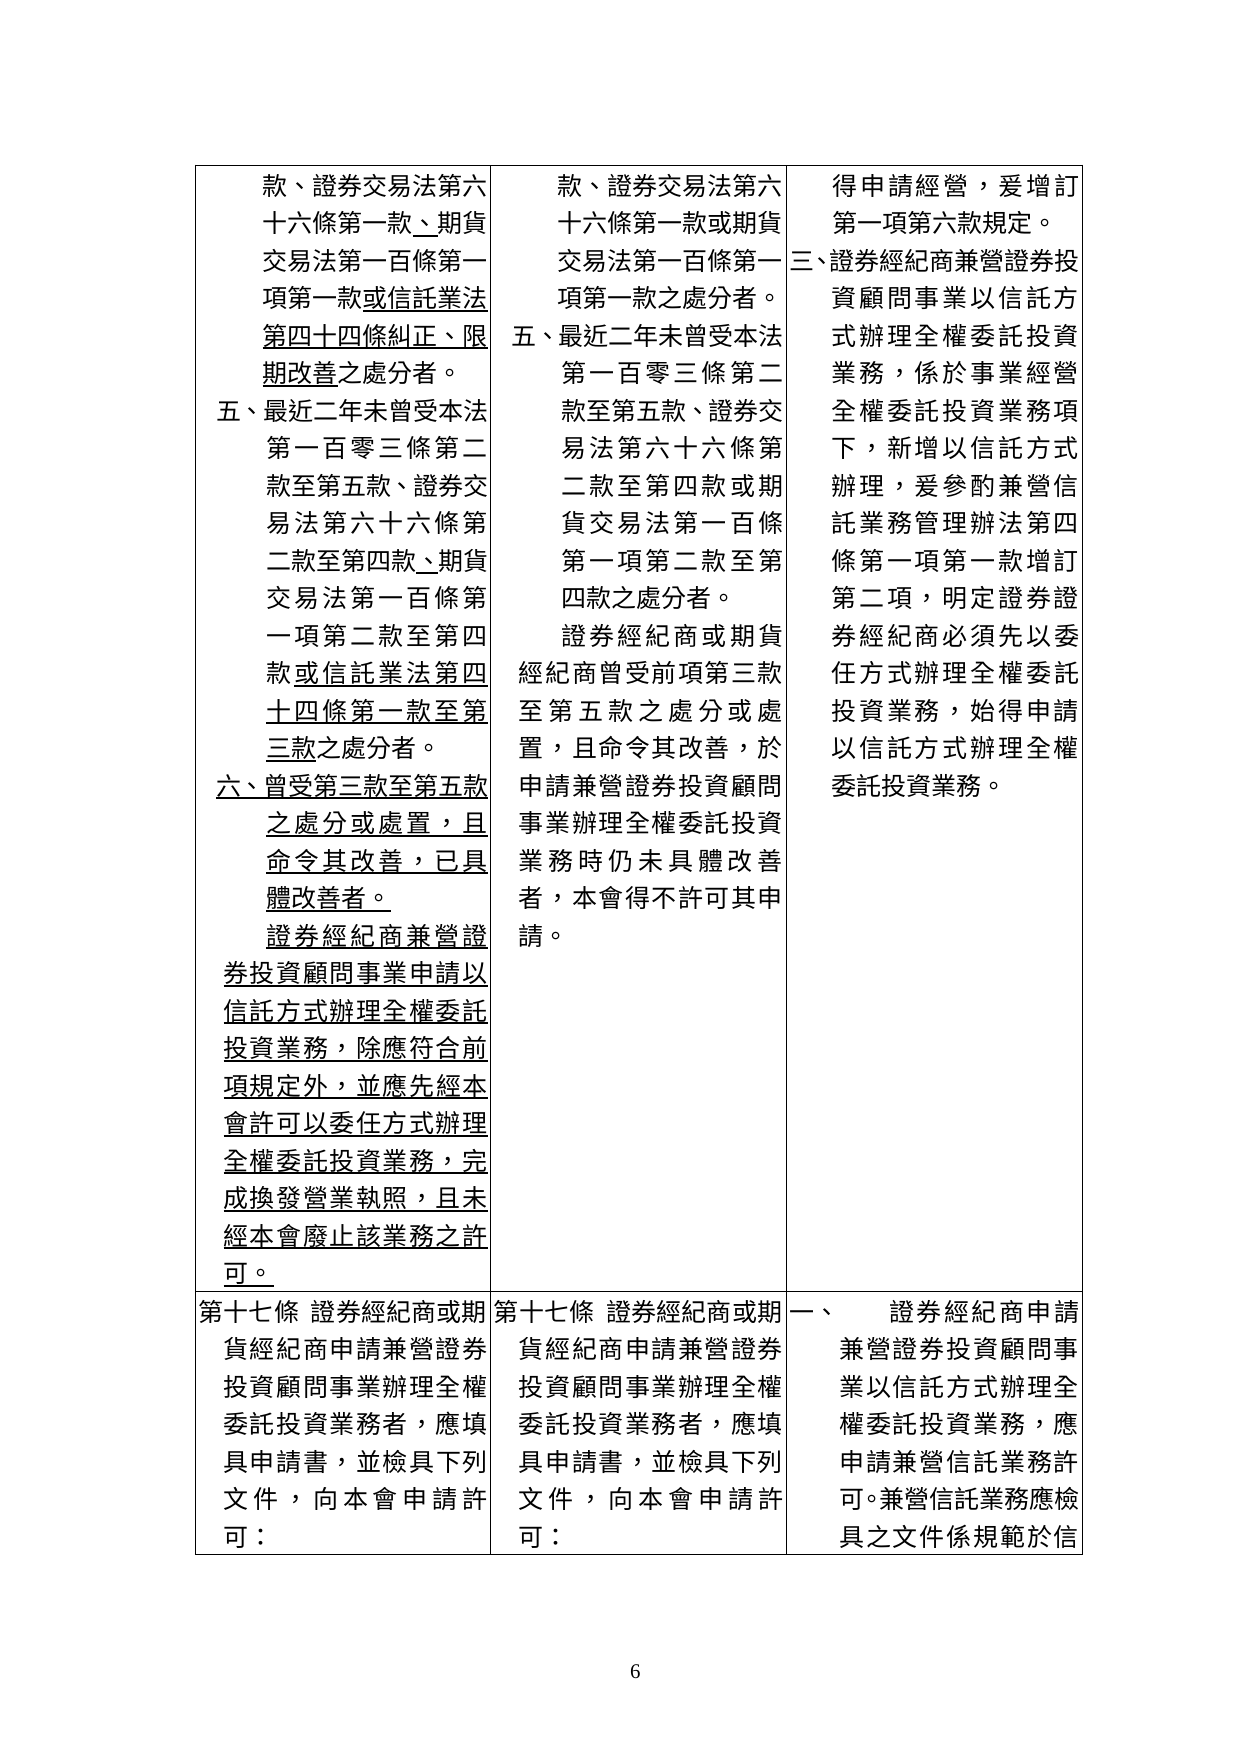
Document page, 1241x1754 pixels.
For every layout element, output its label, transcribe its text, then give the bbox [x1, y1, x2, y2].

table_cell 款、證券交易法第六十六條第一款或期貨交易法第一百條第一項第一款之處分者。 五、最近二年未曾受本法第一百零三條第二款至第五款、證券交易法第六十六條第二款至第四款或期貨交易法第一百條第一項第二款至第四款之處分者。 證券經紀商或期貨經紀商曾受前項第三款至第五款之處分或處置，且命令其改善，於申請兼營證券投資顧問事業辦理全權委託投資業務時仍未具體改善者，本會得不許可其申請。 [491, 166, 786, 1291]
table_cell 第十七條 證券經紀商或期貨經紀商申請兼營證券投資顧問事業辦理全權委託投資業務者，應填具申請書，並檢具下列文件，向本會申請許可： [196, 1292, 490, 1554]
table_cell 款、證券交易法第六十六條第一款、期貨交易法第一百條第一項第一款或信託業法第四十四條糾正、限期改善之處分者。 五、最近二年未曾受本法第一百零三條第二款至第五款、證券交易法第六十六條第二款至第四款、期貨交易法第一百條第一項第二款至第四款或信託業法第四十四條第一款至第三款之處分者。 六、曾受第三款至第五款之處分或處置，且命令其改善，已具體改善者。 證券經紀商兼營證券投資顧問事業申請以信託方式辦理全權委託投資業務，除應符合前項規定外，並應先經本會許可以委任方式辦理全權委託投資業務，完成換發營業執照，且未經本會廢止該業務之許可。 [196, 166, 490, 1291]
table_cell 得申請經營，爰增訂第一項第六款規定。 三、證券經紀商兼營證券投資顧問事業以信託方式辦理全權委託投資業務，係於事業經營全權委託投資業務項下，新增以信託方式辦理，爰參酌兼營信託業務管理辦法第四條第一項第一款增訂第二項，明定證券證券經紀商必須先以委任方式辦理全權委託投資業務，始得申請以信託方式辦理全權委託投資業務。 [787, 166, 1082, 1291]
table_cell 證券經紀商申請兼營證券投資顧問事業以信託方式辦理全權委託投資業務，應申請兼營信託業務許可。兼營信託業務應檢具之文件係規範於信託業法授權訂定之兼營信託業務管理辦法，為利業者備齊依證券投資信託及顧問法及信託業法申辦此項業務應檢具文件，爰於第一項第十一款增訂應同時檢具兼營信託業務管理辦法規定文件，依據兼營信託業務管理辦法第五條規定，包括一定期間內未受一定處分之聲明書、營業計畫書、信託契約範本、負責人符合消極資格條件之聲明書、經營與管理信託業務人員名冊與資格證明文件及其他相關文件等。 證券經紀商兼營證券投資顧問事業於以委任方式辦理全權委託投資業務時，即已加入中華民國證券投資信託暨顧問商業同業公會（以下簡稱同業公會）成為同業公會會員，爰比照證券投資信託事業及證券投資顧問事業申請全權委託投資業務許可流程，於第二項增訂證券經紀商於申請以信託方式辦理者，先送同業公會審查後，再轉報本會許可，其後項次順移。 第三項酌作文字調整。 證券經紀商或期貨經紀商之分支機構辦理全權委託投資業務之範圍為推廣及招攬，不得涉及核心業務，爰於第五項明確定義分支機構辦理全權委託投資業務範圍，條文文字酌作修正。 [787, 1292, 1082, 1554]
table_cell 第十七條 證券經紀商或期貨經紀商申請兼營證券投資顧問事業辦理全權委託投資業務者，應填具申請書，並檢具下列文件，向本會申請許可： [491, 1292, 786, 1554]
